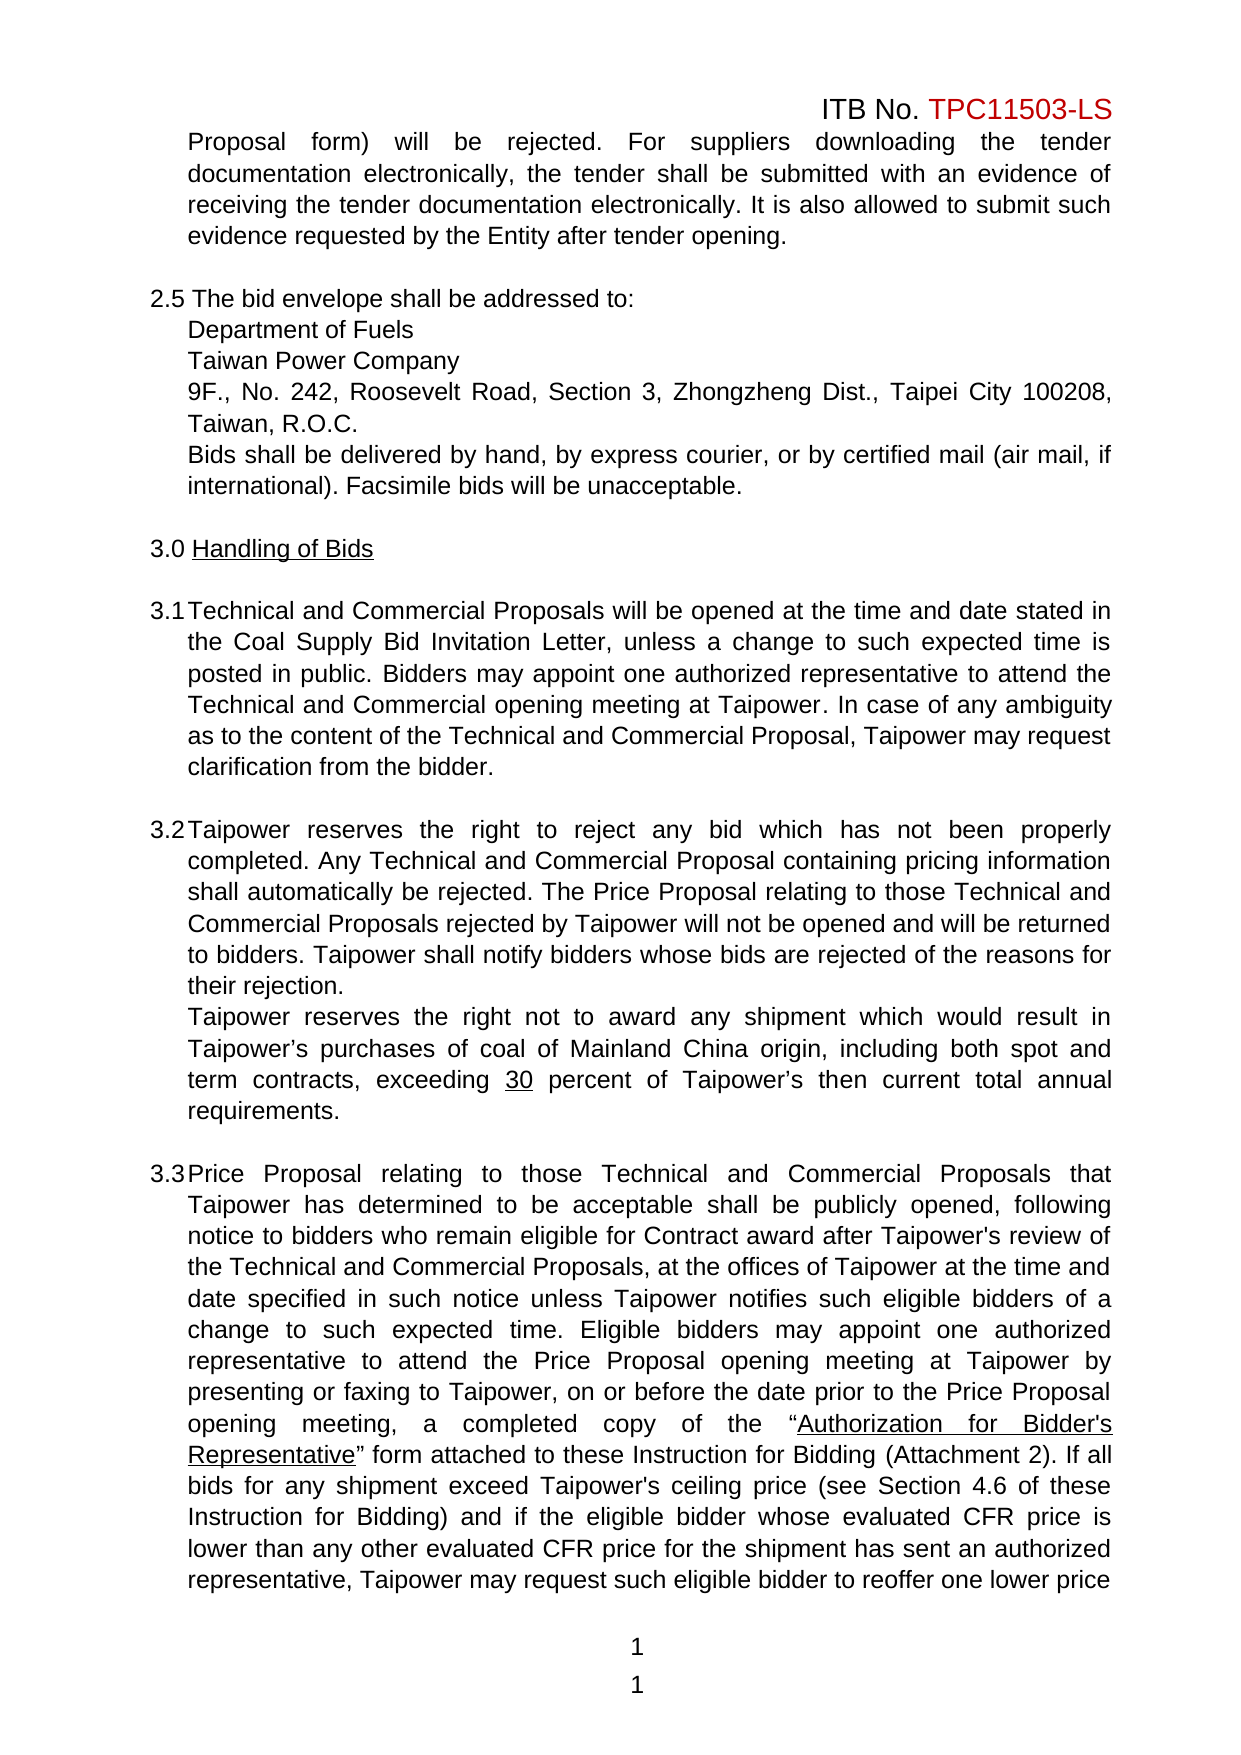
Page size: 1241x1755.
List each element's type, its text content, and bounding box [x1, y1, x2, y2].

text 3.3 Price Proposal relating to those Technical and Commercial Proposals that Taipower has determined to be acceptable shall be publicly opened, following notice to bidders who remain eligible for Contract award after Taipower's review of the Technical and Commercial Proposals, at the offices of Taipower at the time and date specified in such notice unless Taipower notifies such eligible bidders of a change to such expected time. Eligible bidders may appoint one authorized representative to attend the Price Proposal opening meeting at Taipower by presenting or faxing to Taipower, on or before the date prior to the Price Proposal opening meeting, a completed copy of the “Authorization for Bidder's Representative” form attached to these Instruction for Bidding (Attachment 2). If all bids for any shipment exceed Taipower's ceiling price (see Section 4.6 of these Instruction for Bidding) and if the eligible bidder whose evaluated CFR price is lower than any other evaluated CFR price for the shipment has sent an authorized representative, Taipower may request such eligible bidder to reoffer one lower price [150, 1157, 1113, 1594]
text Taiwan Power Company [162, 344, 1113, 376]
text 2.5 The bid envelope shall be addressed to: [150, 282, 1113, 313]
text 9F., No. 242, Roosevelt Road, Section 3, Zhongzheng Dist., Taipei City 100208, Taiwan, R.O.C. [187, 376, 1113, 438]
text 3.0 Handling of Bids [150, 532, 1113, 563]
text Department of Fuels [162, 313, 1113, 344]
text Taipower reserves the right not to award any shipment which would result in Taipower’s purchases of coal of Mainland China origin, including both spot and term contracts, exceeding 30 percent of Taipower’s then current total annual requirements. [187, 1001, 1113, 1126]
text 3.2 Taipower reserves the right to reject any bid which has not been properly completed. Any Technical and Commercial Proposal containing pricing information shall automatically be rejected. The Price Proposal relating to those Technical and Commercial Proposals rejected by Taipower will not be opened and will be returned to bidders. Taipower shall notify bidders whose bids are rejected of the reasons for their rejection. [150, 813, 1113, 1001]
text Bids shall be delivered by hand, by express courier, or by certified mail (air mail, if international). Facsimile bids will be unacceptable. [187, 438, 1113, 501]
text Proposal form) will be rejected. For suppliers downloading the tender documentation electronically, the tender shall be submitted with an evidence of receiving the tender documentation electronically. It is also allowed to submit such evidence requested by the Entity after tender opening. [150, 126, 1113, 251]
text 3.1 Technical and Commercial Proposals will be opened at the time and date stated in the Coal Supply Bid Invitation Letter, unless a change to such expected time is posted in public. Bidders may appoint one authorized representative to attend the Technical and Commercial opening meeting at Taipower. In case of any ambiguity as to the content of the Technical and Commercial Proposal, Taipower may request clarification from the bidder. [150, 594, 1113, 782]
